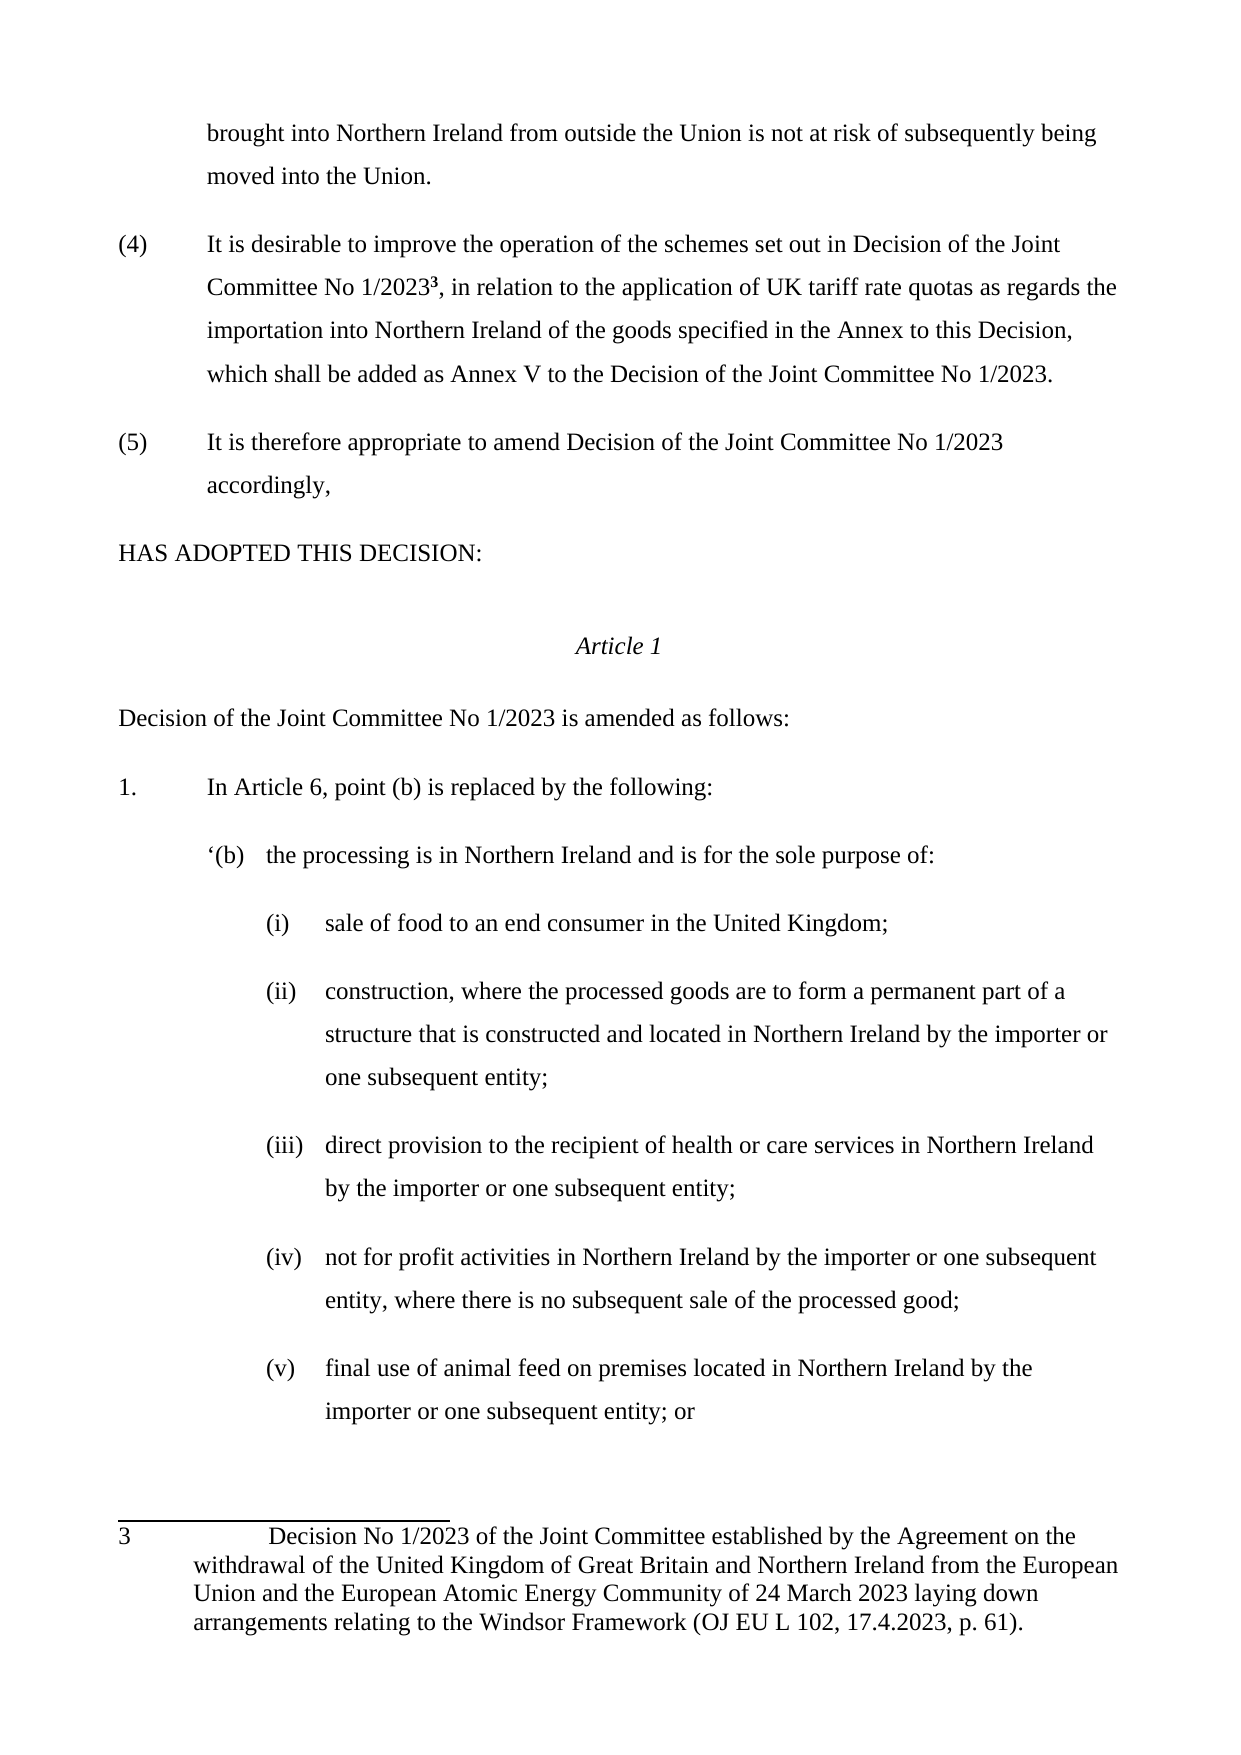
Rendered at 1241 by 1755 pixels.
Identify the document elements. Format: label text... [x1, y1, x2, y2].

text brought into Northern Ireland from outside the Union is not at risk of subsequently being moved into the Union. [118, 118, 1122, 190]
text (5) It is therefore appropriate to amend Decision of the Joint Committee No 1/2023 accordingly, [118, 427, 1122, 499]
text (4) It is desirable to improve the operation of the schemes set out in Decision of the Joint Committee No 1/2023, in relation to the application of UK tariff rate quotas as regards the importation into Northern Ireland of the goods specified in the Annex to this Decision, which shall be added as Annex V to the Decision of the Joint Committee No 1/2023. [118, 229, 1122, 387]
text 1. In Article 6, point (b) is replaced by the following: [118, 772, 1122, 800]
text (i) sale of food to an end consumer in the United Kingdom; [266, 908, 1122, 937]
text Article 1 [118, 631, 1122, 660]
text Decision of the Joint Committee No 1/2023 is amended as follows: [118, 703, 1122, 732]
text ‘(b) the processing is in Northern Ireland and is for the sole purpose of: [207, 840, 1122, 868]
text (iii) direct provision to the recipient of health or care services in Northern Ireland by the importer or one subsequent entity; [266, 1130, 1122, 1202]
text (v) final use of animal feed on premises located in Northern Ireland by the importer or one subsequent entity; or [266, 1353, 1122, 1425]
text (iv) not for profit activities in Northern Ireland by the importer or one subsequent entity, where there is no subsequent sale of the processed good; [266, 1242, 1122, 1313]
text (ii) construction, where the processed goods are to form a permanent part of a structure that is constructed and located in Northern Ireland by the importer or one subsequent entity; [266, 976, 1122, 1091]
text Decision No 1/2023 of the Joint Committee established by the Agreement on the withdrawal of the United Kingdom of Great Britain and Northern Ireland from the European Union and the European Atomic Energy Community of 24 March 2023 laying down arrangements relating to the Windsor Framework (OJ EU L 102, 17.4.2023, p. 61). [118, 1521, 1122, 1636]
text HAS ADOPTED THIS DECISION: [118, 538, 1122, 567]
